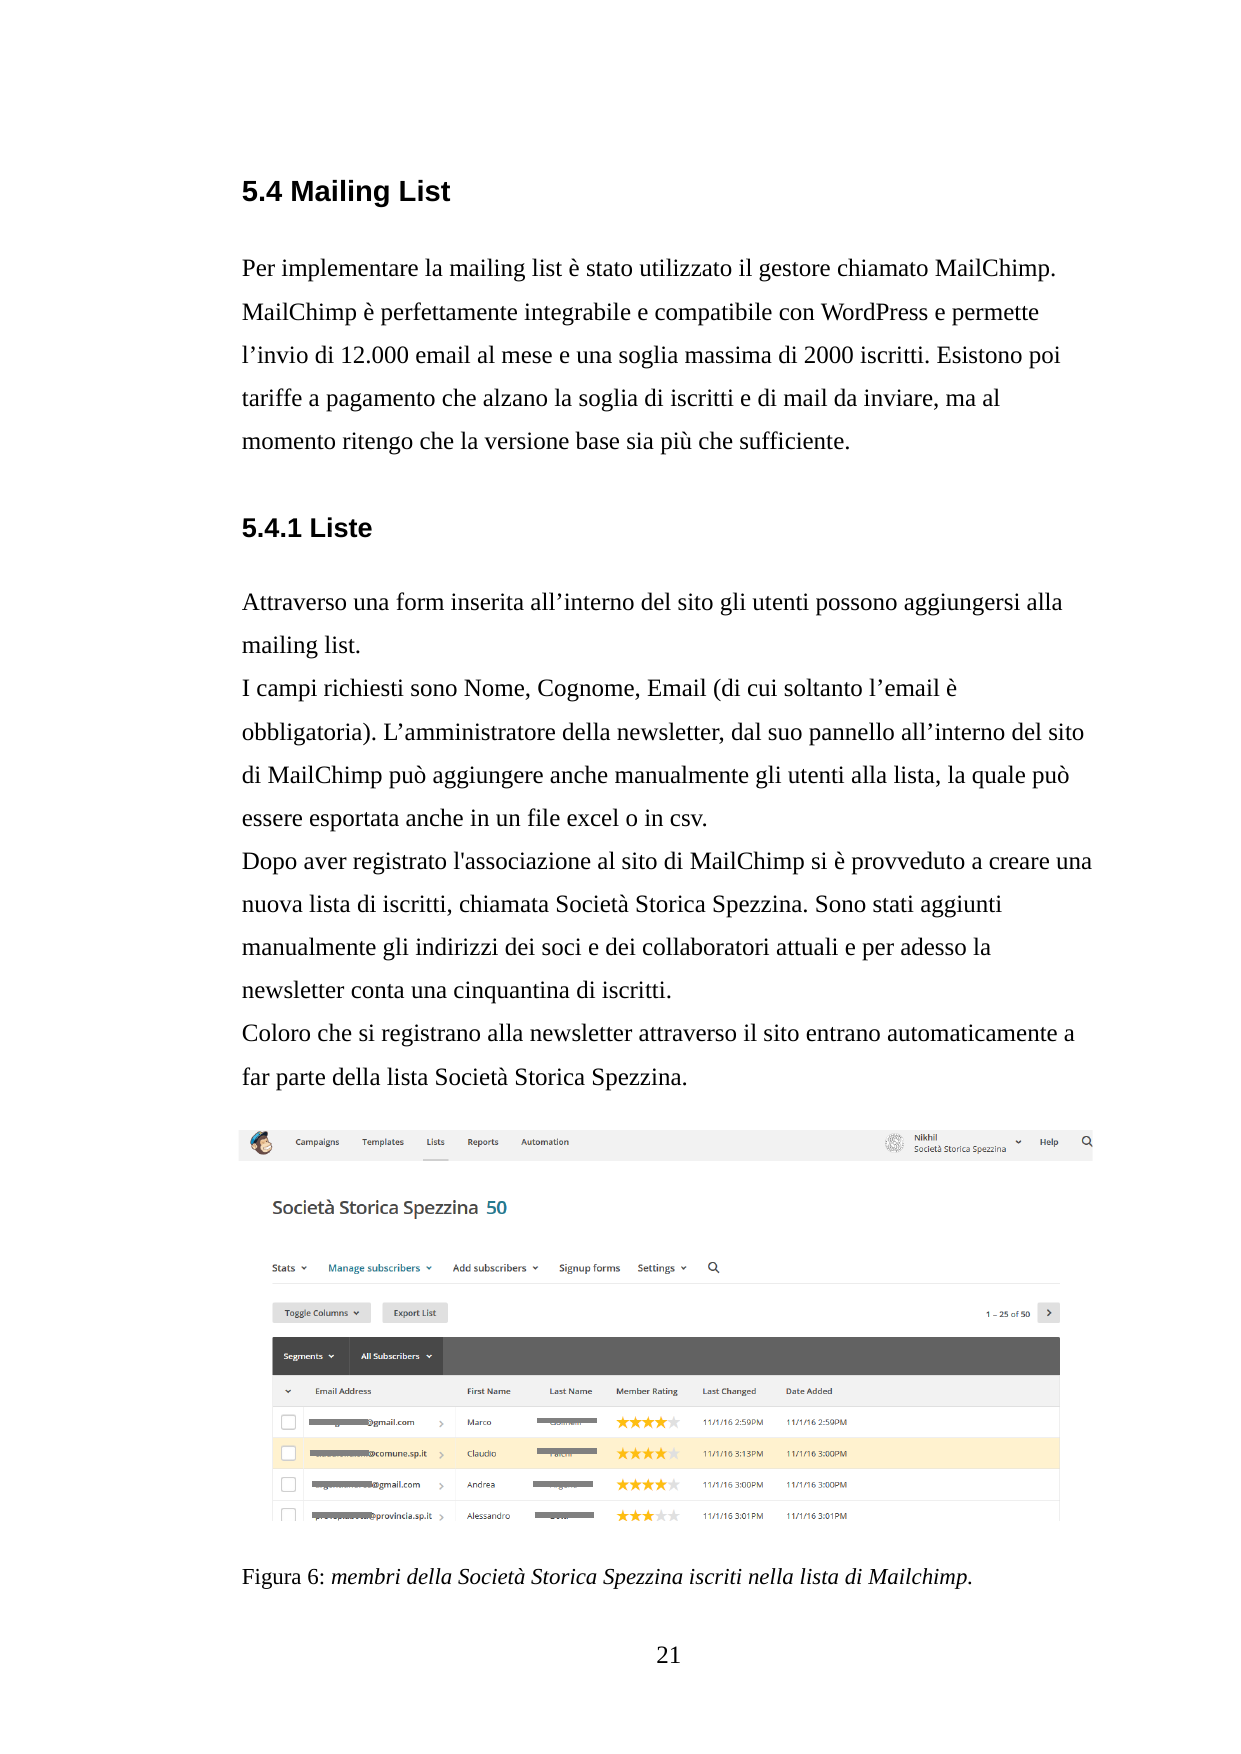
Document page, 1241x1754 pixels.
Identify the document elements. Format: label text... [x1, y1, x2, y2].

text Dopo aver registrato l'associazione al sito di MailChimp si è provveduto a creare una nuova lista di iscritti, chiamata Società Storica Spezzina. Sono stati aggiunti manualmente gli indirizzi dei soci e dei collaboratori attuali e per adesso la newsletter conta una cinquantina di iscritti. [242, 846, 1096, 1004]
subtitle 5.4 Mailing List [242, 174, 1096, 241]
text Attraverso una form inserita all’interno del sito gli utenti possono aggiungersi alla mailing list. [242, 587, 1096, 659]
text Per implementare la mailing list è stato utilizzato il gestore chiamato MailChimp. [242, 253, 1096, 282]
picture [238, 1130, 1093, 1521]
text Figura 6: membri della Società Storica Spezzina iscriti nella lista di Mailchimp. [242, 1563, 1096, 1590]
text I campi richiesti sono Nome, Cognome, Email (di cui soltanto l’email è obbligatoria). L’amministratore della newsletter, dal suo pannello all’interno del sito di MailChimp può aggiungere anche manualmente gli utenti alla lista, la quale può essere esportata anche in un file excel o in csv. [242, 673, 1096, 832]
text MailChimp è perfettamente integrabile e compatibile con WordPress e permette l’invio di 12.000 email al mese e una soglia massima di 2000 iscritti. Esistono poi tariffe a pagamento che alzano la soglia di iscritti e di mail da inviare, ma al momento ritengo che la versione base sia più che sufficiente. [242, 297, 1096, 498]
text Coloro che si registrano alla newsletter attraverso il sito entrano automaticamente a far parte della lista Società Storica Spezzina. [242, 1018, 1096, 1549]
text 5.4.1 Liste [242, 512, 1096, 575]
